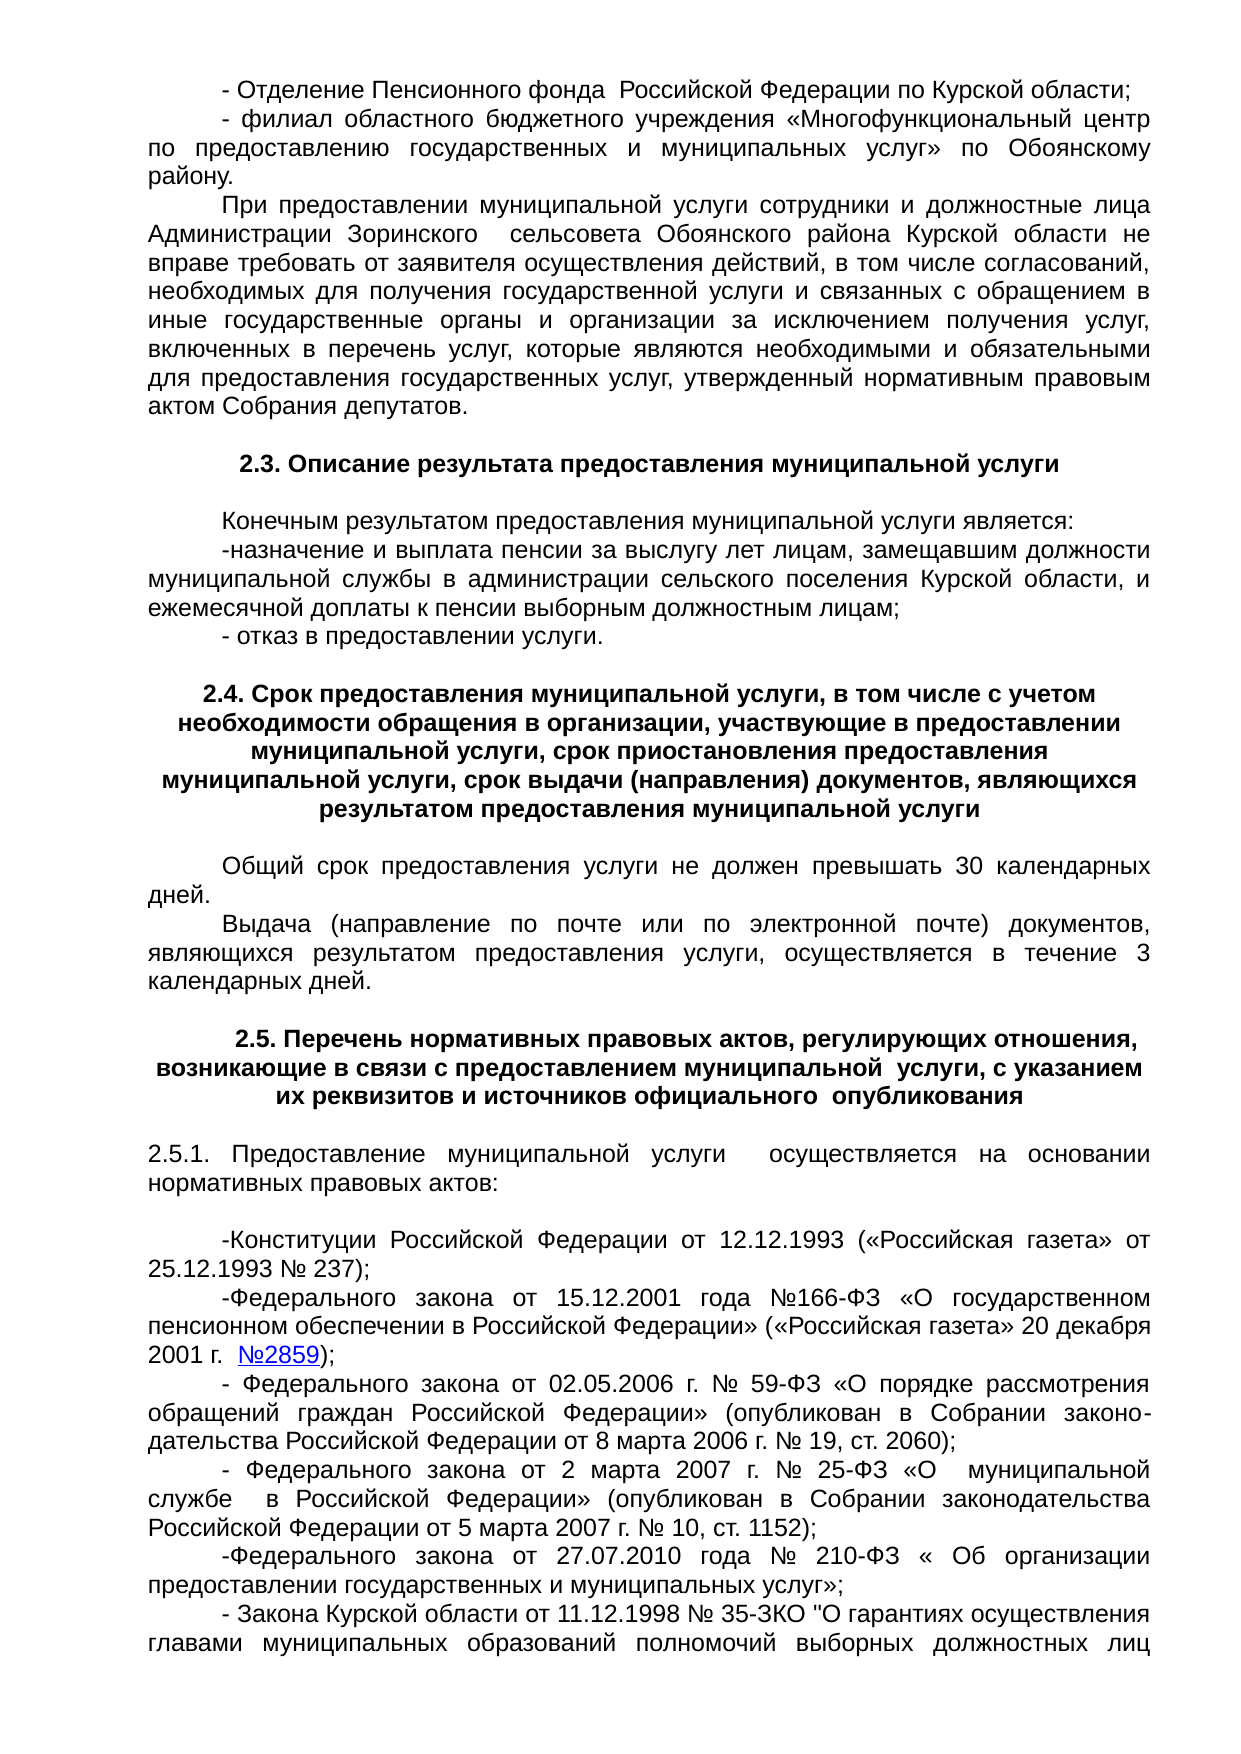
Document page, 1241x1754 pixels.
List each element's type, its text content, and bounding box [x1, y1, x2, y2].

text 2.4. Срок предоставления муниципальной услуги, в том числе с учетом необходимости обращения в организации, участвующие в предоставлении муниципальной услуги, срок приостановления предоставления муниципальной услуги, срок выдачи (направления) документов, являющихся результатом предоставления муниципальной услуги [148, 679, 1152, 822]
text 2.5. Перечень нормативных правовых актов, регулирующих отношения, возникающие в связи с предоставлением муниципальной услуги, с указанием их реквизитов и источников официального опубликования [148, 1024, 1152, 1110]
text -назначение и выплата пенсии за выслугу лет лицам, замещавшим должности муниципальной службы в администрации сельского поселения Курской области, и ежемесячной доплаты к пенсии выборным должностным лицам; [148, 535, 1152, 621]
text -Конституции Российской Федерации от 12.12.1993 («Российская газета» от 25.12.1993 № 237); [148, 1225, 1152, 1282]
text - Федерального закона от 2 марта 2007 г. № 25-ФЗ «О муниципальной службе в Российской Федерации» (опубликован в Собрании законодательства Российской Федерации от 5 марта 2007 г. № 10, ст. 1152); [148, 1455, 1152, 1541]
text При предоставлении муниципальной услуги сотрудники и должностные лица Администрации Зоринского сельсовета Обоянского района Курской области не вправе требовать от заявителя осуществления действий, в том числе согласований, необходимых для получения государственной услуги и связанных с обращением в иные государственные органы и организации за исключением получения услуг, включенных в перечень услуг, которые являются необходимыми и обязательными для предоставления государственных услуг, утвержденный нормативным правовым актом Собрания депутатов. [148, 190, 1152, 420]
text - Закона Курской области от 11.12.1998 № 35-ЗКО "О гарантиях осуществления главами муниципальных образований полномочий выборных должностных лиц [148, 1599, 1152, 1656]
text -Федерального закона от 15.12.2001 года №166-ФЗ «О государственном пенсионном обеспечении в Российской Федерации» («Российская газета» 20 декабря 2001 г. №2859); [148, 1282, 1152, 1369]
text 2.5.1. Предоставление муниципальной услуги осуществляется на основании нормативных правовых актов: [148, 1139, 1152, 1196]
text Общий срок предоставления услуги не должен превышать 30 календарных дней. [148, 851, 1152, 909]
text - Федерального закона от 02.05.2006 г. № 59-ФЗ «О порядке рассмотрения обращений граждан Российской Федерации» (опубликован в Собрании законо­дательства Российской Федерации от 8 марта 2006 г. № 19, ст. 2060); [148, 1369, 1152, 1455]
text - отказ в предоставлении услуги. [148, 621, 1152, 650]
text - филиал областного бюджетного учреждения «Многофункциональный центр по предоставлению государственных и муниципальных услуг» по Обоянскому району. [148, 104, 1152, 190]
text Выдача (направление по почте или по электронной почте) документов, являющихся результатом предоставления услуги, осуществляется в течение 3 календарных дней. [148, 909, 1152, 995]
text -Федерального закона от 27.07.2010 года № 210-ФЗ « Об организации предоставлении государственных и муниципальных услуг»; [148, 1541, 1152, 1599]
text Конечным результатом предоставления муниципальной услуги является: [148, 506, 1152, 535]
text 2.3. Описание результата предоставления муниципальной услуги [148, 449, 1152, 477]
text - Отделение Пенсионного фонда Российской Федерации по Курской области; [148, 75, 1152, 104]
